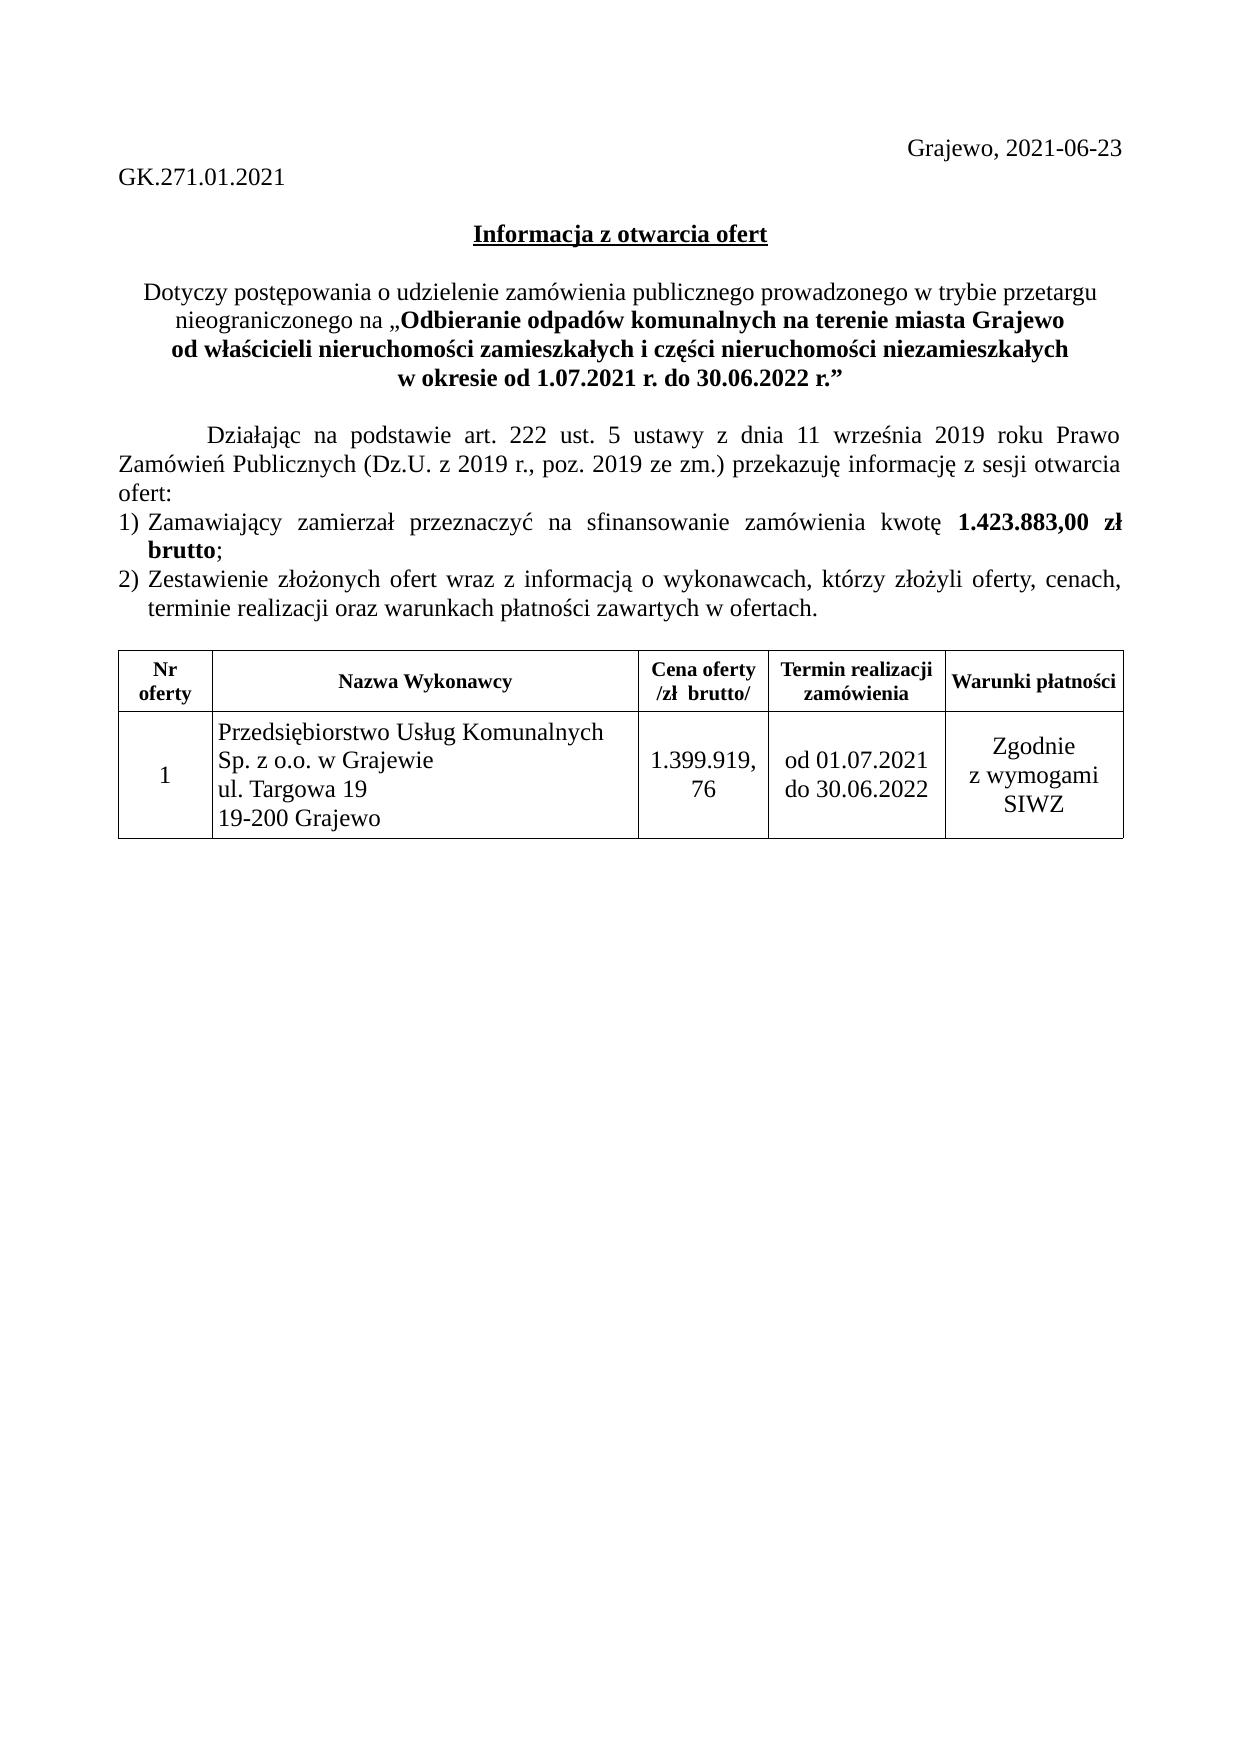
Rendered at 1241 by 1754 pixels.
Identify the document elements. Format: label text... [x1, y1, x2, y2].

table_cell od 01.07.2021 do 30.06.2022 [769, 712, 945, 837]
table_cell Przedsiębiorstwo Usług Komunalnych Sp. z o.o. w Grajewie ul. Targowa 19 19-200 Grajewo [213, 712, 638, 837]
text Dotyczy postępowania o udzielenie zamówienia publicznego prowadzonego w trybie przetargu nieograniczonego na „Odbieranie odpadów komunalnych na terenie miasta Grajewo od właścicieli nieruchomości zamieszkałych i części nieruchomości niezamieszkałych [118, 277, 1122, 363]
text Grajewo, 2021-06-23 [118, 133, 1122, 162]
table_cell Zgodnie z wymogami SIWZ [946, 712, 1123, 837]
list Zamawiający zamierzał przeznaczyć na sfinansowanie zamówienia kwotę 1.423.883,00 zł brutto; [118, 507, 1122, 564]
table_header Nr oferty [119, 651, 212, 711]
table_header Warunki płatności [946, 651, 1123, 711]
text Informacja z otwarcia ofert [118, 219, 1122, 248]
table_cell 1 [119, 712, 212, 837]
table_header Termin realizacji zamówienia [769, 651, 945, 711]
text w okresie od 1.07.2021 r. do 30.06.2022 r.” [118, 363, 1122, 392]
list Zestawienie złożonych ofert wraz z informacją o wykonawcach, którzy złożyli oferty, cenach, terminie realizacji oraz warunkach płatności zawartych w ofertach. [118, 564, 1122, 622]
text GK.271.01.2021 [118, 162, 1122, 190]
table_header Nazwa Wykonawcy [213, 651, 638, 711]
text Działając na podstawie art. 222 ust. 5 ustawy z dnia 11 września 2019 roku Prawo Zamówień Publicznych (Dz.U. z 2019 r., poz. 2019 ze zm.) przekazuję informację z sesji otwarcia ofert: [118, 420, 1122, 507]
table_header Cena oferty /zł brutto/ [639, 651, 768, 711]
table_cell 1.399.919,76 [639, 712, 768, 837]
